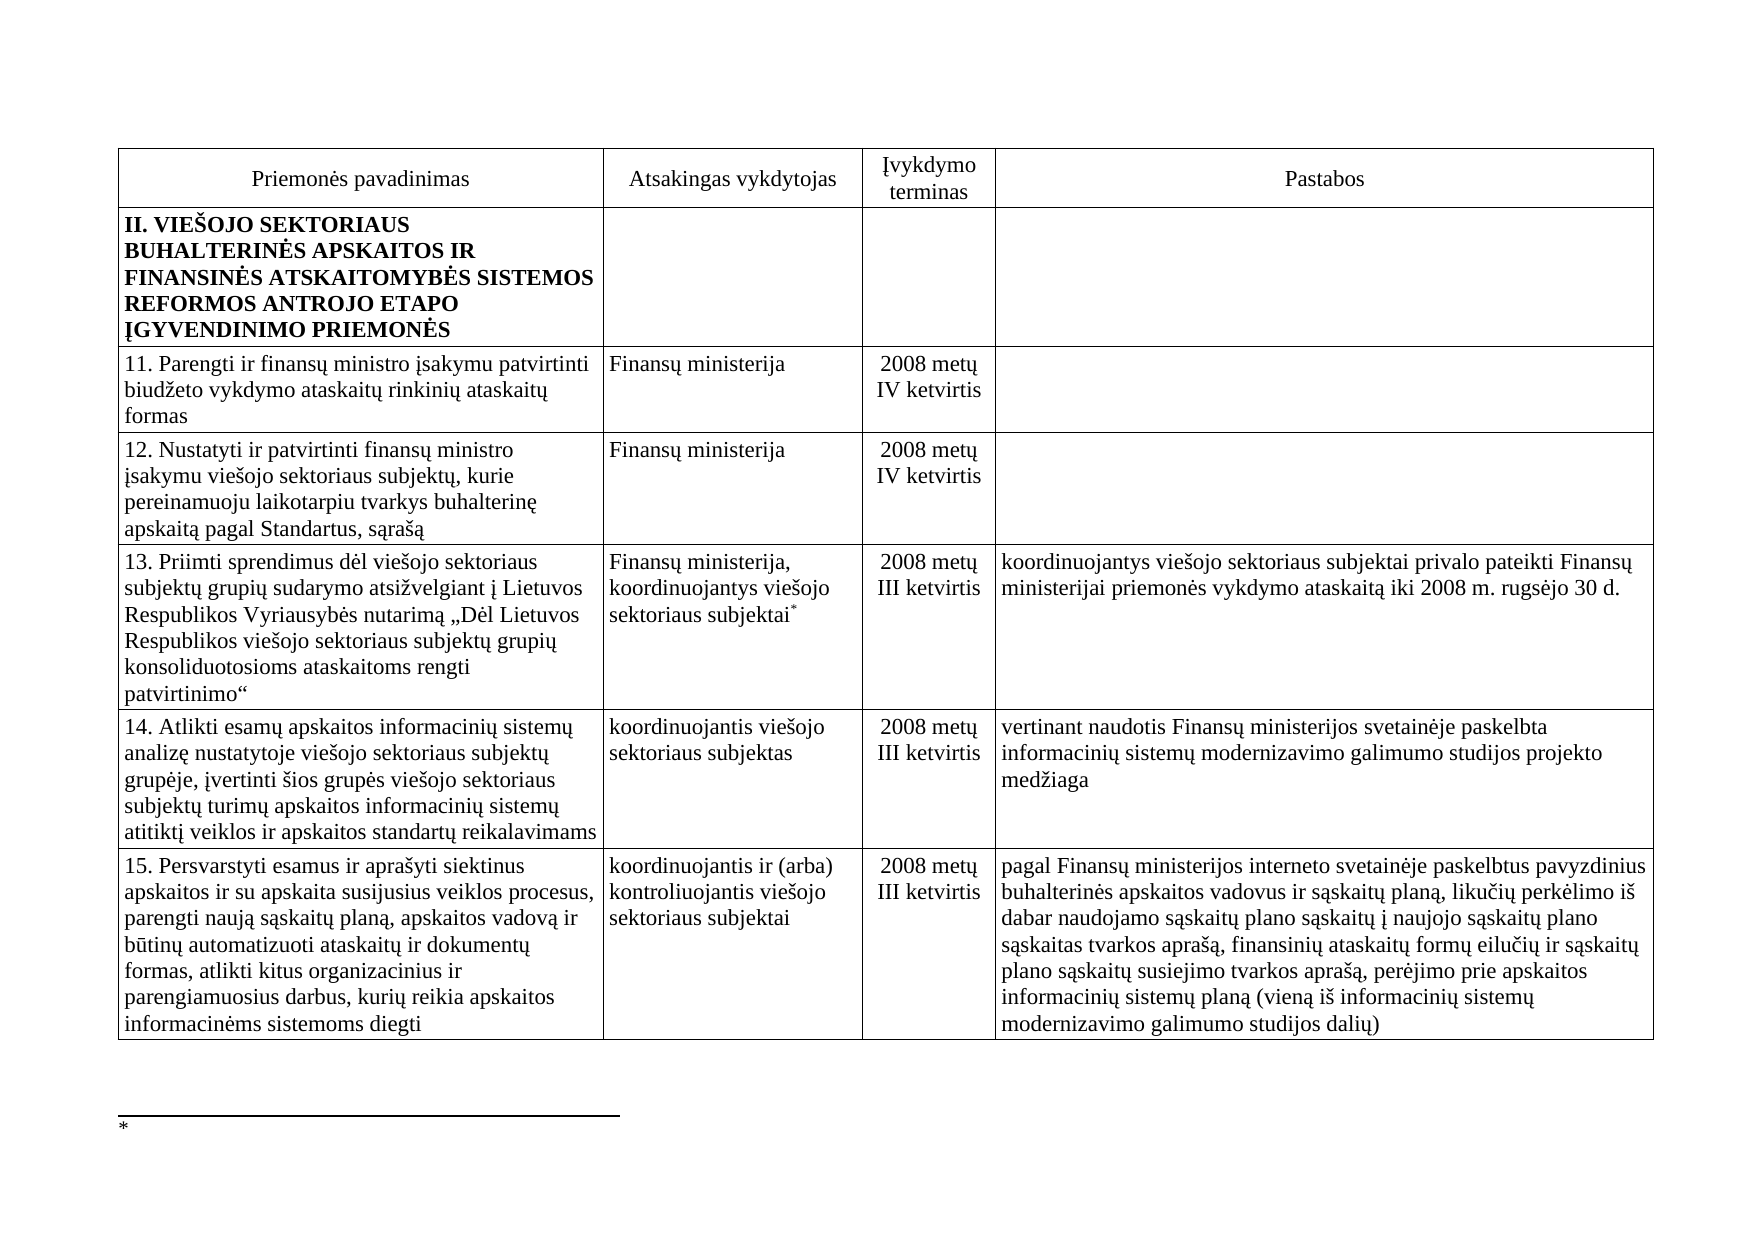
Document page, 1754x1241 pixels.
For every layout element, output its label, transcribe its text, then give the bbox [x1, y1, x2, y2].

table_cell Finansų ministerija [604, 347, 862, 432]
table_cell 13. Priimti sprendimus dėl viešojo sektoriaus subjektų grupių sudarymo atsižvelgiant į Lietuvos Respublikos Vyriausybės nutarimą „Dėl Lietuvos Respublikos viešojo sektoriaus subjektų grupių konsoliduotosioms ataskaitoms rengti patvirtinimo“ [119, 545, 603, 709]
table_header Atsakingas vykdytojas [604, 149, 862, 207]
table_header Įvykdymo terminas [863, 149, 995, 207]
table_cell vertinant naudotis Finansų ministerijos svetainėje paskelbta informacinių sistemų modernizavimo galimumo studijos projekto medžiaga [996, 710, 1653, 848]
table_cell koordinuojantys viešojo sektoriaus subjektai privalo pateikti Finansų ministerijai priemonės vykdymo ataskaitą iki 2008 m. rugsėjo 30 d. [996, 545, 1653, 709]
table_cell pagal Finansų ministerijos interneto svetainėje paskelbtus pavyzdinius buhalterinės apskaitos vadovus ir sąskaitų planą, likučių perkėlimo iš dabar naudojamo sąskaitų plano sąskaitų į naujojo sąskaitų plano sąskaitas tvarkos aprašą, finansinių ataskaitų formų eilučių ir sąskaitų plano sąskaitų susiejimo tvarkos aprašą, perėjimo prie apskaitos informacinių sistemų planą (vieną iš informacinių sistemų modernizavimo galimumo studijos dalių) [996, 849, 1653, 1039]
table_cell 11. Parengti ir finansų ministro įsakymu patvirtinti biudžeto vykdymo ataskaitų rinkinių ataskaitų formas [119, 347, 603, 432]
table_cell Finansų ministerija [604, 433, 862, 544]
table_cell [604, 208, 862, 346]
table_cell 2008 metų III ketvirtis [863, 545, 995, 709]
table_cell II. Viešojo sektoriaus buhalterinės apskaitos ir finansinės atskaitomybės sistemos reformos antrojo etapo įgyvendinimo priemonės [119, 208, 603, 346]
table_cell koordinuojantis ir (arba) kontroliuojantis viešojo sektoriaus subjektai [604, 849, 862, 1039]
table_cell koordinuojantis viešojo sektoriaus subjektas [604, 710, 862, 848]
table_cell [996, 433, 1653, 544]
table_cell [996, 347, 1653, 432]
table_cell 14. Atlikti esamų apskaitos informacinių sistemų analizę nustatytoje viešojo sektoriaus subjektų grupėje, įvertinti šios grupės viešojo sektoriaus subjektų turimų apskaitos informacinių sistemų atitiktį veiklos ir apskaitos standartų reikalavimams [119, 710, 603, 848]
table_cell [863, 208, 995, 346]
table_cell 2008 metų IV ketvirtis [863, 433, 995, 544]
table_cell 2008 metų IV ketvirtis [863, 347, 995, 432]
table_cell 15. Persvarstyti esamus ir aprašyti siektinus apskaitos ir su apskaita susijusius veiklos procesus, parengti naują sąskaitų planą, apskaitos vadovą ir būtinų automatizuoti ataskaitų ir dokumentų formas, atlikti kitus organizacinius ir parengiamuosius darbus, kurių reikia apskaitos informacinėms sistemoms diegti [119, 849, 603, 1039]
table_header Priemonės pavadinimas [119, 149, 603, 207]
table_cell 2008 metų III ketvirtis [863, 849, 995, 1039]
table_header Pastabos [996, 149, 1653, 207]
table_cell Finansų ministerija, koordinuojantys viešojo sektoriaus subjektai [604, 545, 862, 709]
table_cell 2008 metų III ketvirtis [863, 710, 995, 848]
table_cell [996, 208, 1653, 346]
table_cell 12. Nustatyti ir patvirtinti finansų ministro įsakymu viešojo sektoriaus subjektų, kurie pereinamuoju laikotarpiu tvarkys buhalterinę apskaitą pagal Standartus, sąrašą [119, 433, 603, 544]
